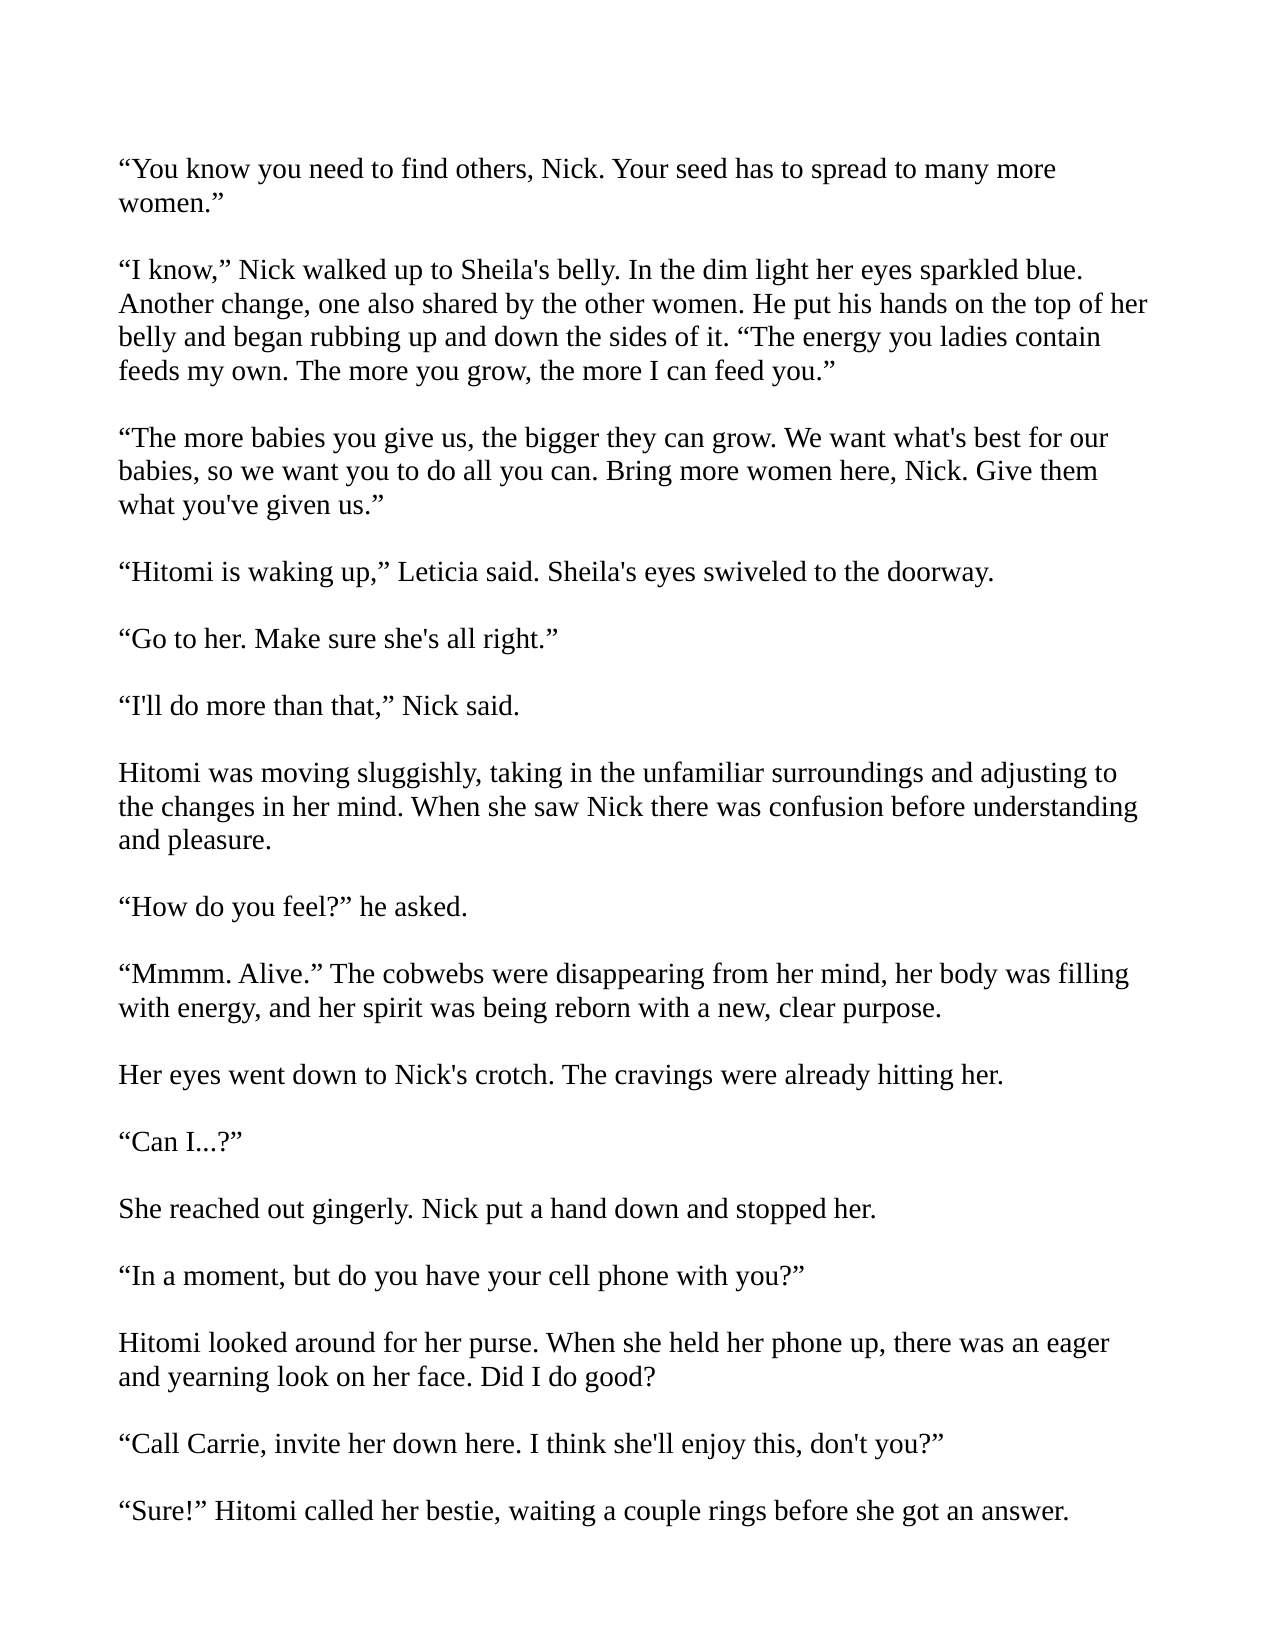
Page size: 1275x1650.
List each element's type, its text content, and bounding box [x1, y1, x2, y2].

text “Go to her. Make sure she's all right.” [118, 621, 1157, 655]
text “Call Carrie, invite her down here. I think she'll enjoy this, don't you?” [118, 1426, 1157, 1460]
text “The more babies you give us, the bigger they can grow. We want what's best for our babies, so we want you to do all you can. Bring more women here, Nick. Give them what you've given us.” [118, 420, 1157, 521]
text Her eyes went down to Nick's crotch. The cravings were already hitting her. [118, 1057, 1157, 1091]
text “Mmmm. Alive.” The cobwebs were disappearing from her mind, her body was filling with energy, and her spirit was being reborn with a new, clear purpose. [118, 957, 1157, 1024]
text “Hitomi is waking up,” Leticia said. Sheila's eyes swiveled to the doorway. [118, 554, 1157, 588]
text “Can I...?” [118, 1124, 1157, 1158]
text “You know you need to find others, Nick. Your seed has to spread to many more women.” [118, 152, 1157, 219]
text “How do you feel?” he asked. [118, 889, 1157, 923]
text “I'll do more than that,” Nick said. [118, 688, 1157, 722]
text She reached out gingerly. Nick put a hand down and stopped her. [118, 1191, 1157, 1225]
text “I know,” Nick walked up to Sheila's belly. In the dim light her eyes sparkled blue. Another change, one also shared by the other women. He put his hands on the top of her belly and began rubbing up and down the sides of it. “The energy you ladies contain feeds my own. The more you grow, the more I can feed you.” [118, 252, 1157, 386]
text Hitomi looked around for her purse. When she held her phone up, there was an eager and yearning look on her face. Did I do good? [118, 1326, 1157, 1393]
text Hitomi was moving sluggishly, taking in the unfamiliar surroundings and adjusting to the changes in her mind. When she saw Nick there was confusion before understanding and pleasure. [118, 755, 1157, 856]
text “Sure!” Hitomi called her bestie, waiting a couple rings before she got an answer. [118, 1493, 1157, 1527]
text “In a moment, but do you have your cell phone with you?” [118, 1258, 1157, 1292]
